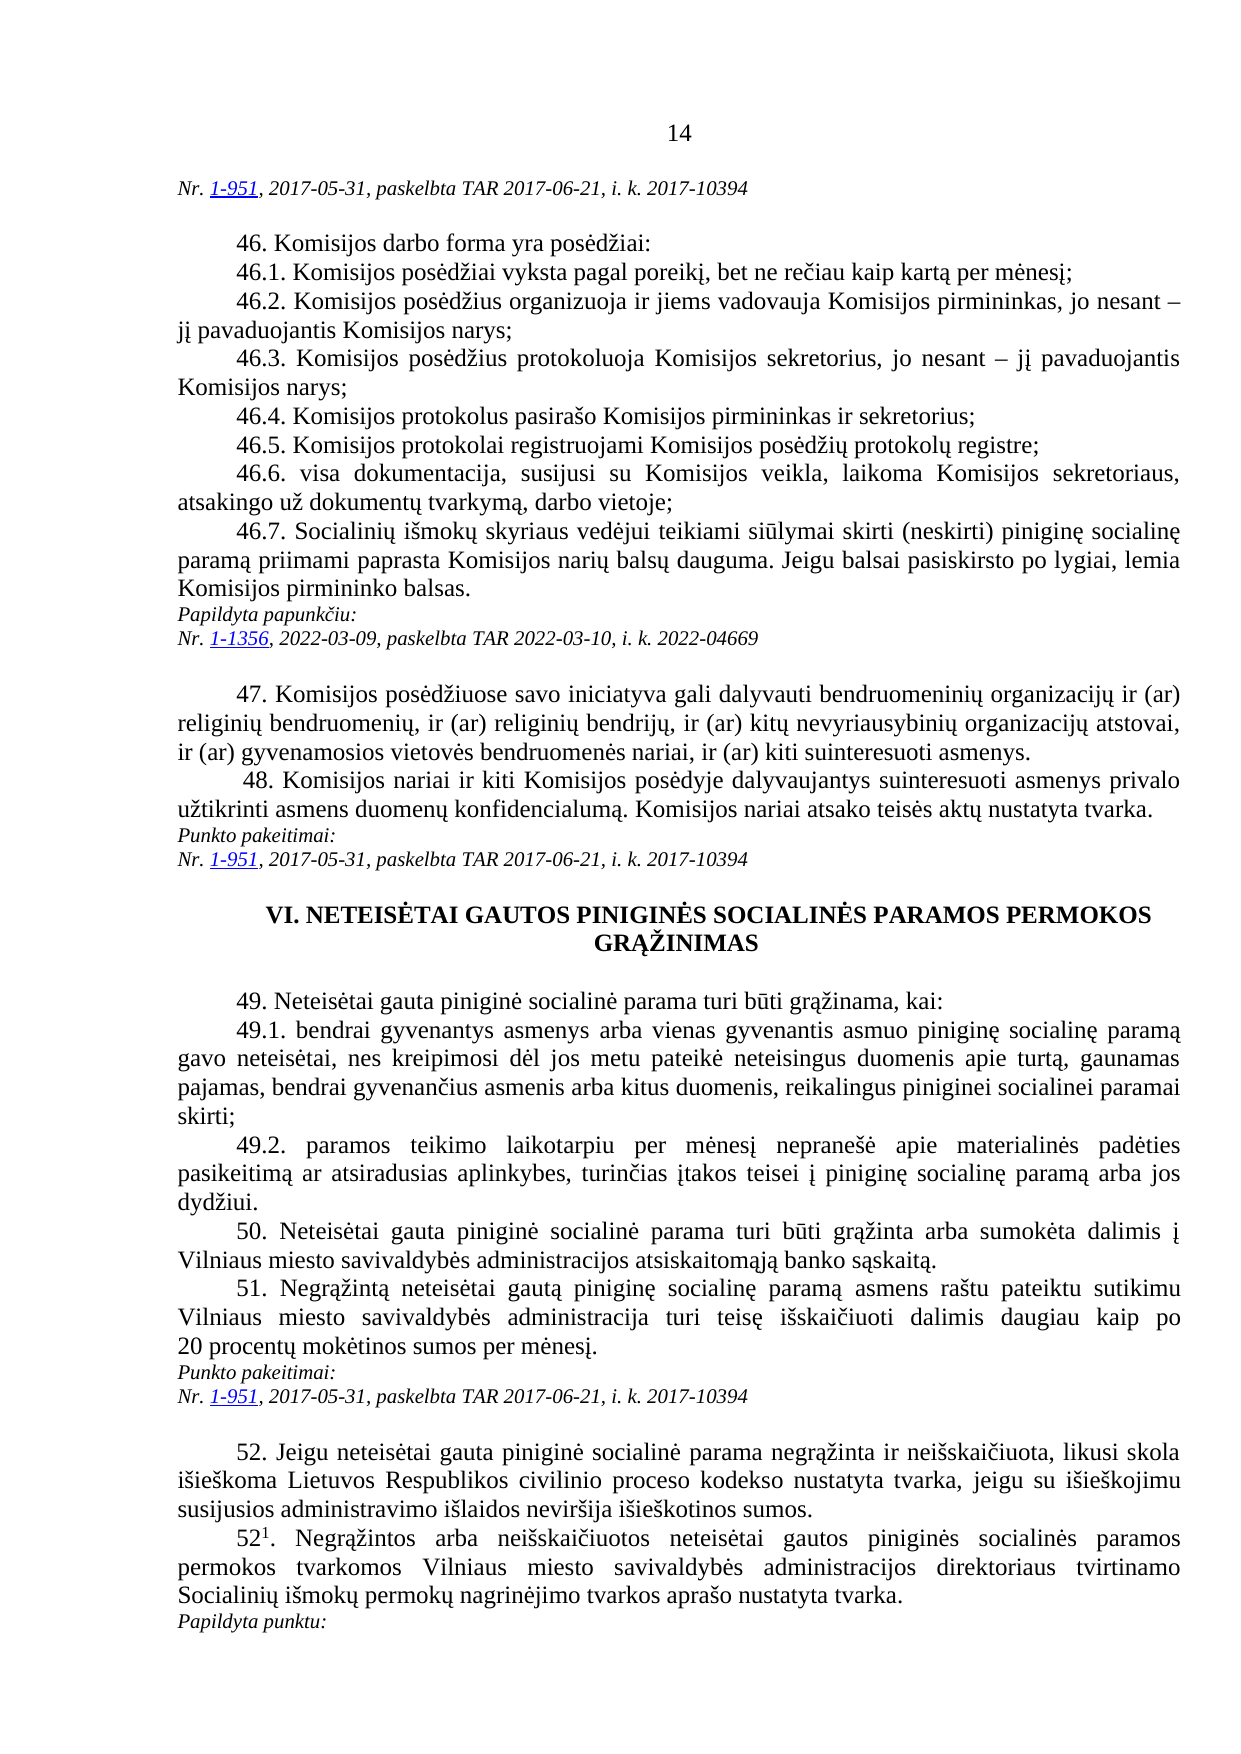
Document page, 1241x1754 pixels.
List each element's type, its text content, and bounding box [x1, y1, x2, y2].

text 50. Neteisėtai gauta piniginė socialinė parama turi būti grąžinta arba sumokėta dalimis į Vilniaus miesto savivaldybės administracijos atsiskaitomąją banko sąskaitą. [177, 1216, 1181, 1273]
text 49.2. paramos teikimo laikotarpiu per mėnesį nepranešė apie materialinės padėties pasikeitimą ar atsiradusias aplinkybes, turinčias įtakos teisei į piniginę socialinę paramą arba jos dydžiui. [177, 1130, 1181, 1216]
text Nr. 1-951, 2017-05-31, paskelbta TAR 2017-06-21, i. k. 2017-10394 [177, 847, 1181, 871]
text Punkto pakeitimai: [177, 1360, 1181, 1384]
text 49. Neteisėtai gauta piniginė socialinė parama turi būti grąžinama, kai: [236, 986, 1181, 1015]
text 46. Komisijos darbo forma yra posėdžiai: [177, 228, 1181, 257]
text 46.4. Komisijos protokolus pasirašo Komisijos pirmininkas ir sekretorius; [177, 401, 1181, 430]
text 52. Jeigu neteisėtai gauta piniginė socialinė parama negrąžinta ir neišskaičiuota, likusi skola išieškoma Lietuvos Respublikos civilinio proceso kodekso nustatyta tvarka, jeigu su išieškojimu susijusios administravimo išlaidos neviršija išieškotinos sumos. [177, 1437, 1181, 1523]
text Nr. 1-1356, 2022-03-09, paskelbta TAR 2022-03-10, i. k. 2022-04669 [177, 626, 1181, 650]
text 48. Komisijos nariai ir kiti Komisijos posėdyje dalyvaujantys suinteresuoti asmenys privalo užtikrinti asmens duomenų konfidencialumą. Komisijos nariai atsako teisės aktų nustatyta tvarka. [177, 765, 1181, 823]
text Punkto pakeitimai: [177, 823, 1181, 847]
text VI. NETEISĖTAI GAUTOS PINIGINĖS SOCIALINĖS PARAMOS PERMOKOS GRĄŽINIMAS [177, 900, 1181, 957]
text 46.6. visa dokumentacija, susijusi su Komisijos veikla, laikoma Komisijos sekretoriaus, atsakingo už dokumentų tvarkymą, darbo vietoje; [177, 458, 1181, 516]
text 46.5. Komisijos protokolai registruojami Komisijos posėdžių protokolų registre; [177, 430, 1181, 458]
text 46.1. Komisijos posėdžiai vyksta pagal poreikį, bet ne rečiau kaip kartą per mėnesį; [177, 257, 1181, 286]
text Nr. 1-951, 2017-05-31, paskelbta TAR 2017-06-21, i. k. 2017-10394 [177, 176, 1181, 200]
text 46.2. Komisijos posėdžius organizuoja ir jiems vadovauja Komisijos pirmininkas, jo nesant – jį pavaduojantis Komisijos narys; [177, 286, 1181, 343]
text 51. Negrąžintą neteisėtai gautą piniginę socialinę paramą asmens raštu pateiktu sutikimu Vilniaus miesto savivaldybės administracija turi teisę išskaičiuoti dalimis daugiau kaip po 20 procentų mokėtinos sumos per mėnesį. [177, 1273, 1181, 1360]
text 49.1. bendrai gyvenantys asmenys arba vienas gyvenantis asmuo piniginę socialinę paramą gavo neteisėtai, nes kreipimosi dėl jos metu pateikė neteisingus duomenis apie turtą, gaunamas pajamas, bendrai gyvenančius asmenis arba kitus duomenis, reikalingus piniginei socialinei paramai skirti; [177, 1015, 1181, 1130]
text 521. Negrąžintos arba neišskaičiuotos neteisėtai gautos piniginės socialinės paramos permokos tvarkomos Vilniaus miesto savivaldybės administracijos direktoriaus tvirtinamo Socialinių išmokų permokų nagrinėjimo tvarkos aprašo nustatyta tvarka. [177, 1523, 1181, 1609]
text 46.3. Komisijos posėdžius protokoluoja Komisijos sekretorius, jo nesant – jį pavaduojantis Komisijos narys; [177, 343, 1181, 401]
text Papildyta punktu: [177, 1609, 1181, 1633]
text Papildyta papunkčiu: [177, 602, 1181, 626]
text 47. Komisijos posėdžiuose savo iniciatyva gali dalyvauti bendruomeninių organizacijų ir (ar) religinių bendruomenių, ir (ar) religinių bendrijų, ir (ar) kitų nevyriausybinių organizacijų atstovai, ir (ar) gyvenamosios vietovės bendruomenės nariai, ir (ar) kiti suinteresuoti asmenys. [177, 679, 1181, 765]
text Nr. 1-951, 2017-05-31, paskelbta TAR 2017-06-21, i. k. 2017-10394 [177, 1384, 1181, 1408]
text 46.7. Socialinių išmokų skyriaus vedėjui teikiami siūlymai skirti (neskirti) piniginę socialinę paramą priimami paprasta Komisijos narių balsų dauguma. Jeigu balsai pasiskirsto po lygiai, lemia Komisijos pirmininko balsas. [177, 516, 1181, 602]
